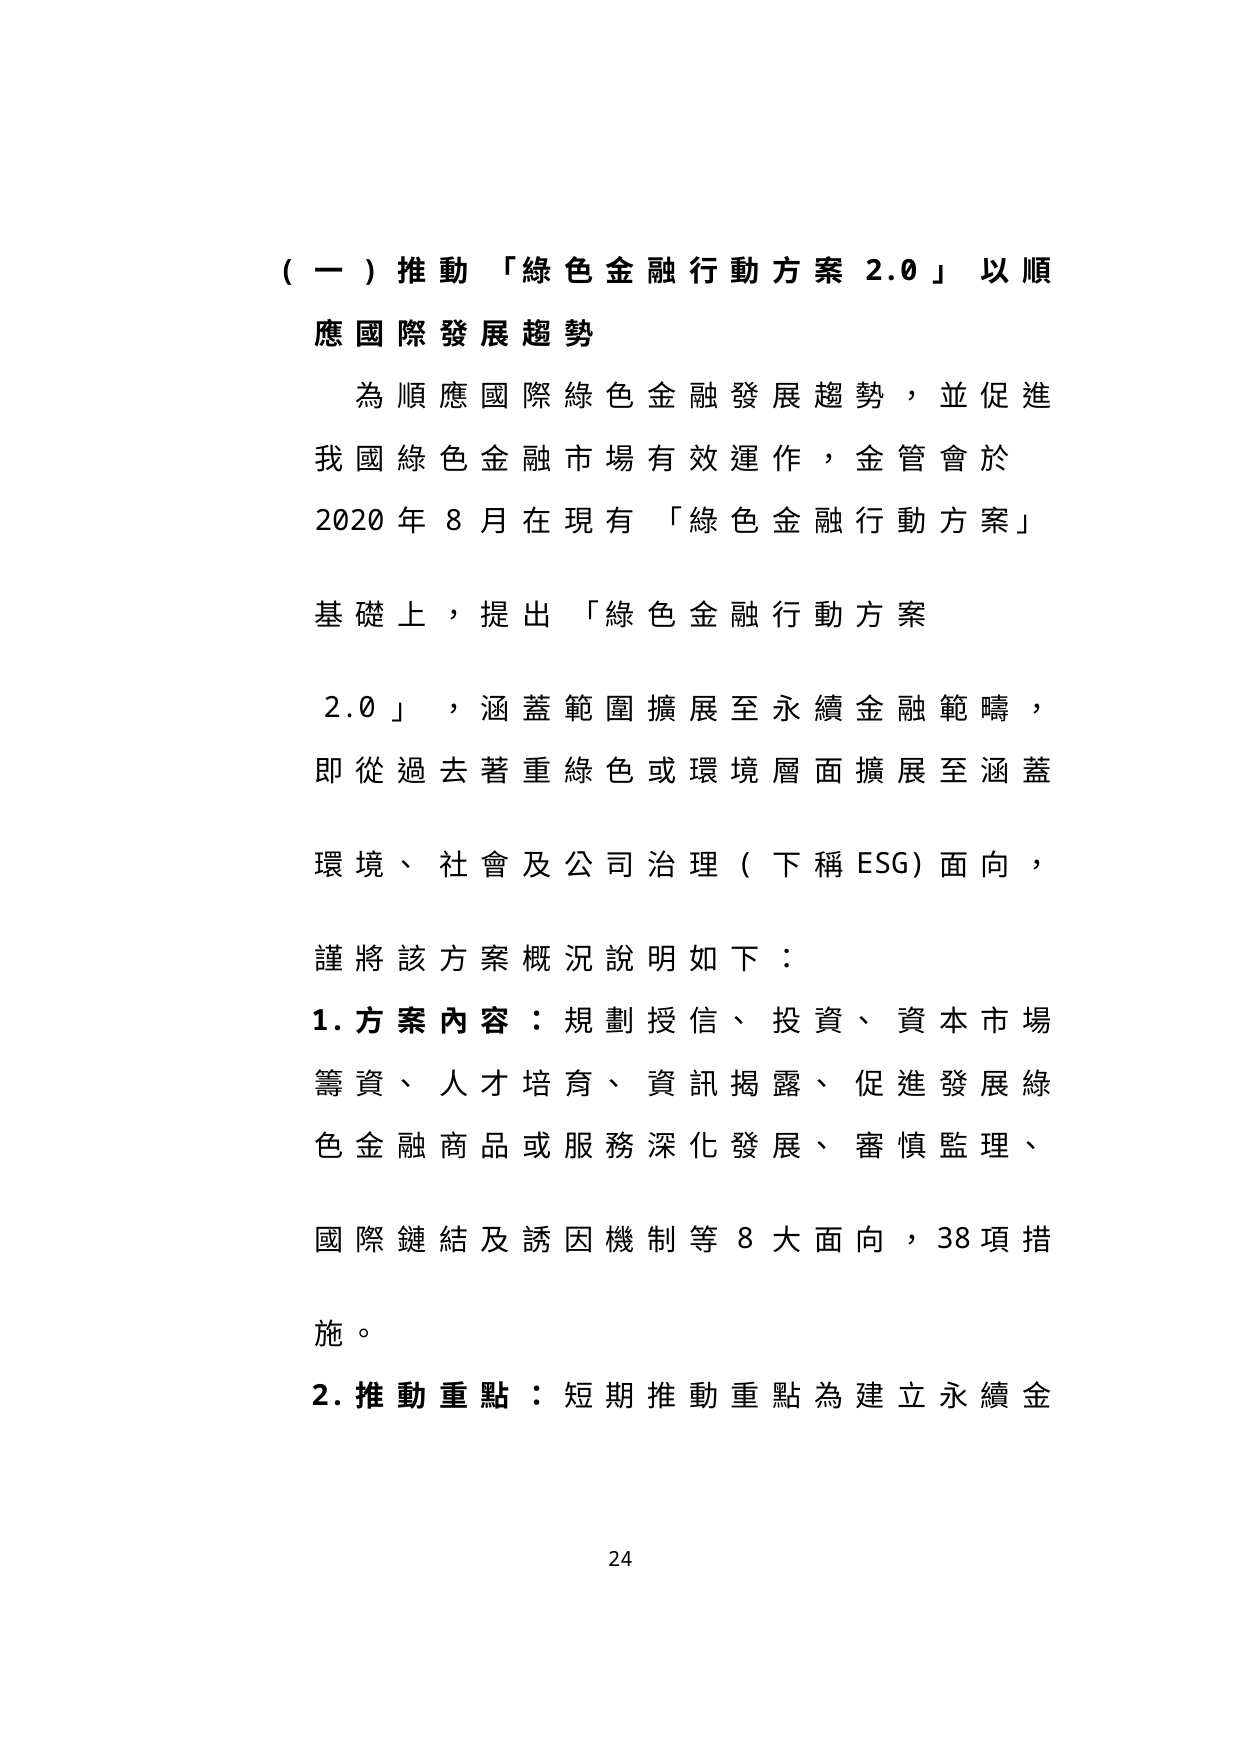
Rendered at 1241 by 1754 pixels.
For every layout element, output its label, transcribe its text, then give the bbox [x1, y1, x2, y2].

text (一)推動「綠色金融行動方案2.0」以順應國際發展趨勢 [242, 227, 1058, 352]
text 1.方案內容：規劃授信、投資、資本市場籌資、人才培育、資訊揭露、促進發展綠色金融商品或服務深化發展、審慎監理、 國際鏈結及誘因機制等8大面向，38項措施。 [271, 977, 1058, 1352]
text 2.推動重點：短期推動重點為建立永續金 [271, 1352, 1058, 1415]
text 為順應國際綠色金融發展趨勢，並促進我國綠色金融市場有效運作，金管會於2020年8月在現有「綠色金融行動方案」基礎上，提出「綠色金融行動方案2.0」，涵蓋範圍擴展至永續金融範疇，即從過去著重綠色或環境層面擴展至涵蓋環境、社會及公司治理(下稱ESG)面向，謹將該方案概況說明如下： [271, 352, 1058, 977]
